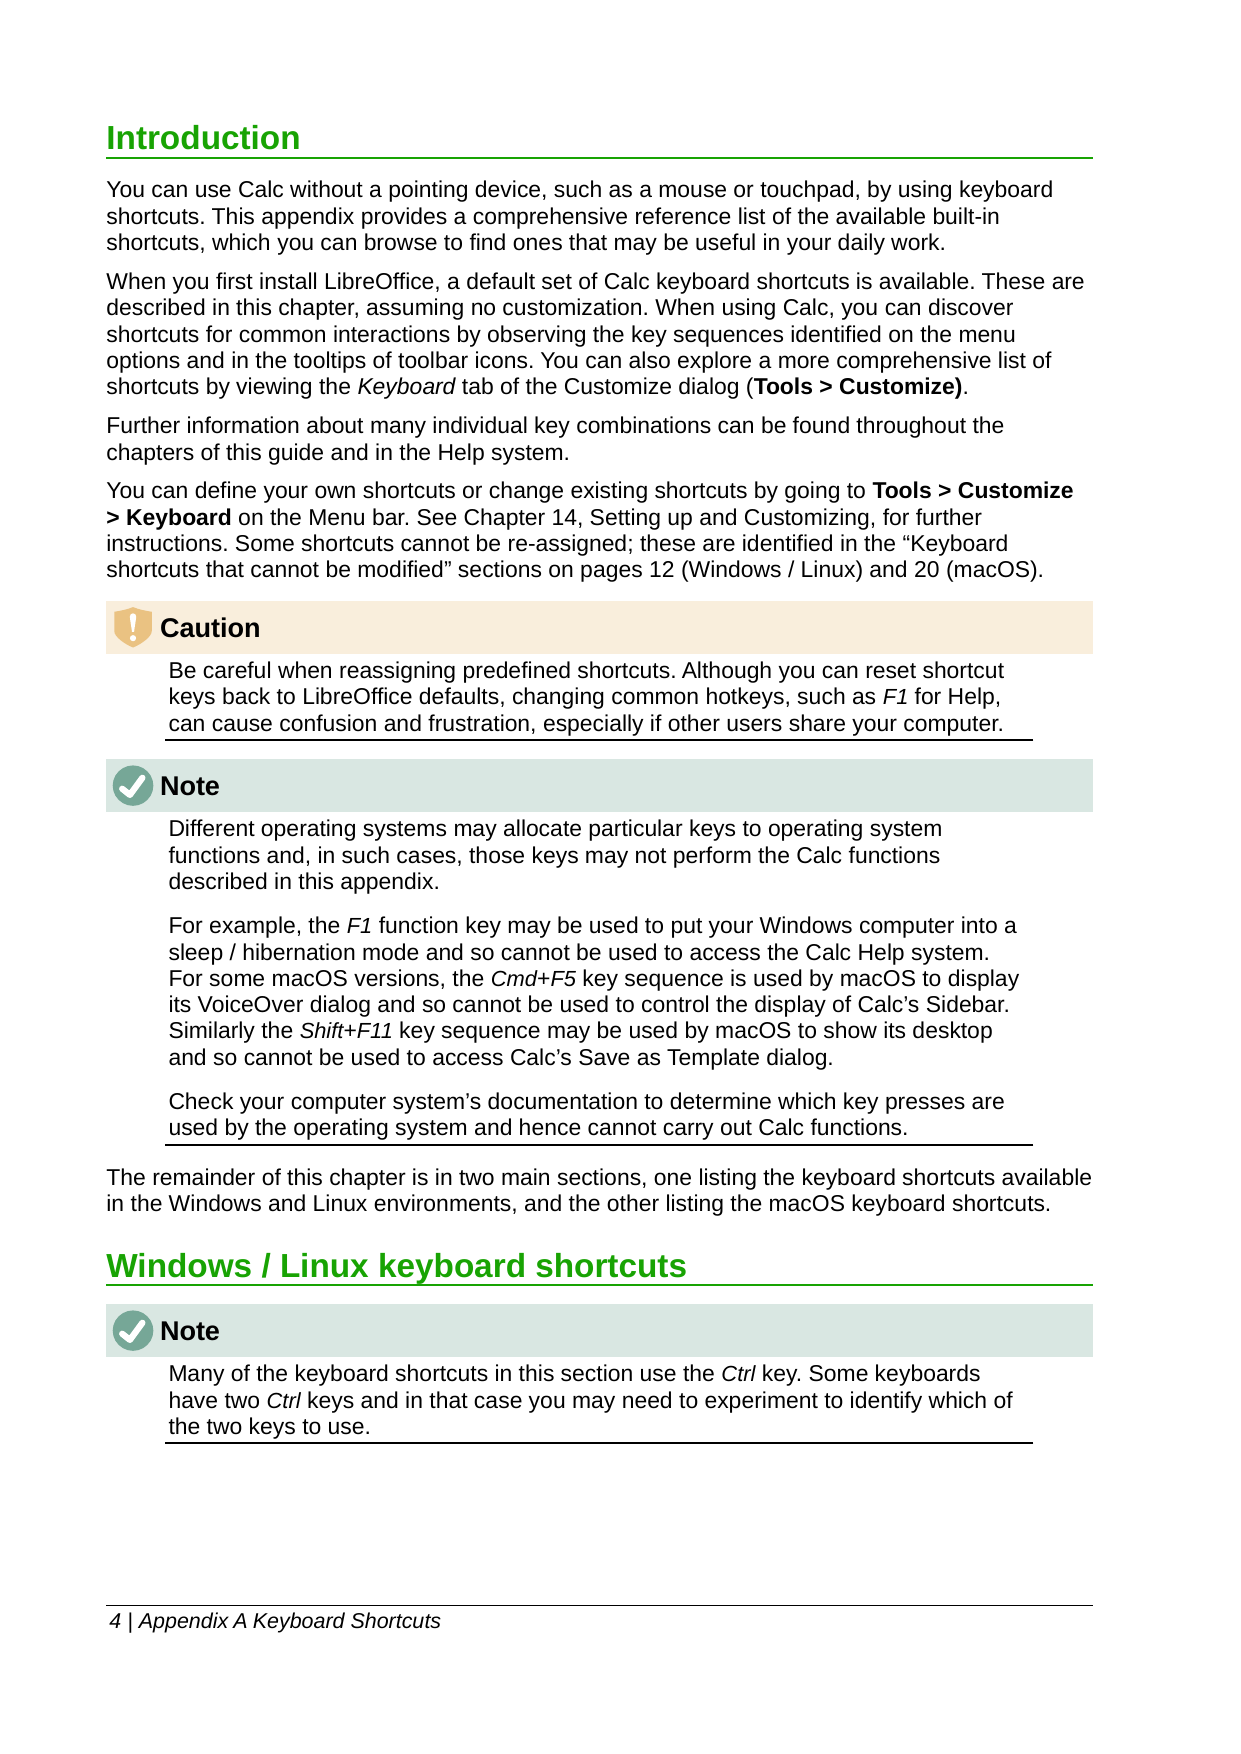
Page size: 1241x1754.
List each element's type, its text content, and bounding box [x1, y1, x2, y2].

subtitle Note [106, 1304, 1093, 1357]
subtitle Windows / Linux keyboard shortcuts [106, 1246, 1093, 1284]
subtitle Note [106, 759, 1093, 812]
text The remainder of this chapter is in two main sections, one listing the keyboard shortcuts available in the Windows and Linux environments, and the other listing the macOS keyboard shortcuts. [106, 1163, 1093, 1216]
text Be careful when reassigning predefined shortcuts. Although you can reset shortcut keys back to LibreOffice defaults, changing common hotkeys, such as F1 for Help, can cause confusion and frustration, especially if other users share your computer. [165, 654, 1033, 739]
subtitle Caution [106, 601, 1093, 654]
text When you first install LibreOffice, a default set of Calc keyboard shortcuts is available. These are described in this chapter, assuming no customization. When using Calc, you can discover shortcuts for common interactions by observing the key sequences identified on the menu options and in the tooltips of toolbar icons. You can also explore a more comprehensive list of shortcuts by viewing the Keyboard tab of the Customize dialog (Tools > Customize). [106, 268, 1093, 400]
text Different operating systems may allocate particular keys to operating system functions and, in such cases, those keys may not perform the Calc functions described in this appendix. [165, 812, 1033, 894]
text Many of the keyboard shortcuts in this section use the Ctrl key. Some keyboards have two Ctrl keys and in that case you may need to experiment to identify which of the two keys to use. [165, 1357, 1033, 1442]
text You can use Calc without a pointing device, such as a mouse or touchpad, by using keyboard shortcuts. This appendix provides a comprehensive reference list of the available built-in shortcuts, which you can browse to find ones that may be useful in your daily work. [106, 176, 1093, 255]
text Check your computer system’s documentation to determine which key presses are used by the operating system and hence cannot carry out Calc functions. [165, 1085, 1033, 1144]
text You can define your own shortcuts or change existing shortcuts by going to Tools > Customize > Keyboard on the Menu bar. See Chapter 14, Setting up and Customizing, for further instructions. Some shortcuts cannot be re-assigned; these are identified in the “Keyboard shortcuts that cannot be modified” sections on pages 12 (Windows / Linux) and 20 (macOS). [106, 477, 1093, 583]
subtitle Introduction [106, 118, 1093, 157]
text Further information about many individual key combinations can be found throughout the chapters of this guide and in the Help system. [106, 412, 1093, 465]
text For example, the F1 function key may be used to put your Windows computer into a sleep / hibernation mode and so cannot be used to access the Calc Help system. For some macOS versions, the Cmd+F5 key sequence is used by macOS to display its VoiceOver dialog and so cannot be used to control the display of Calc’s Sidebar. Similarly the Shift+F11 key sequence may be used by macOS to show its desktop and so cannot be used to access Calc’s Save as Template dialog. [165, 909, 1033, 1070]
